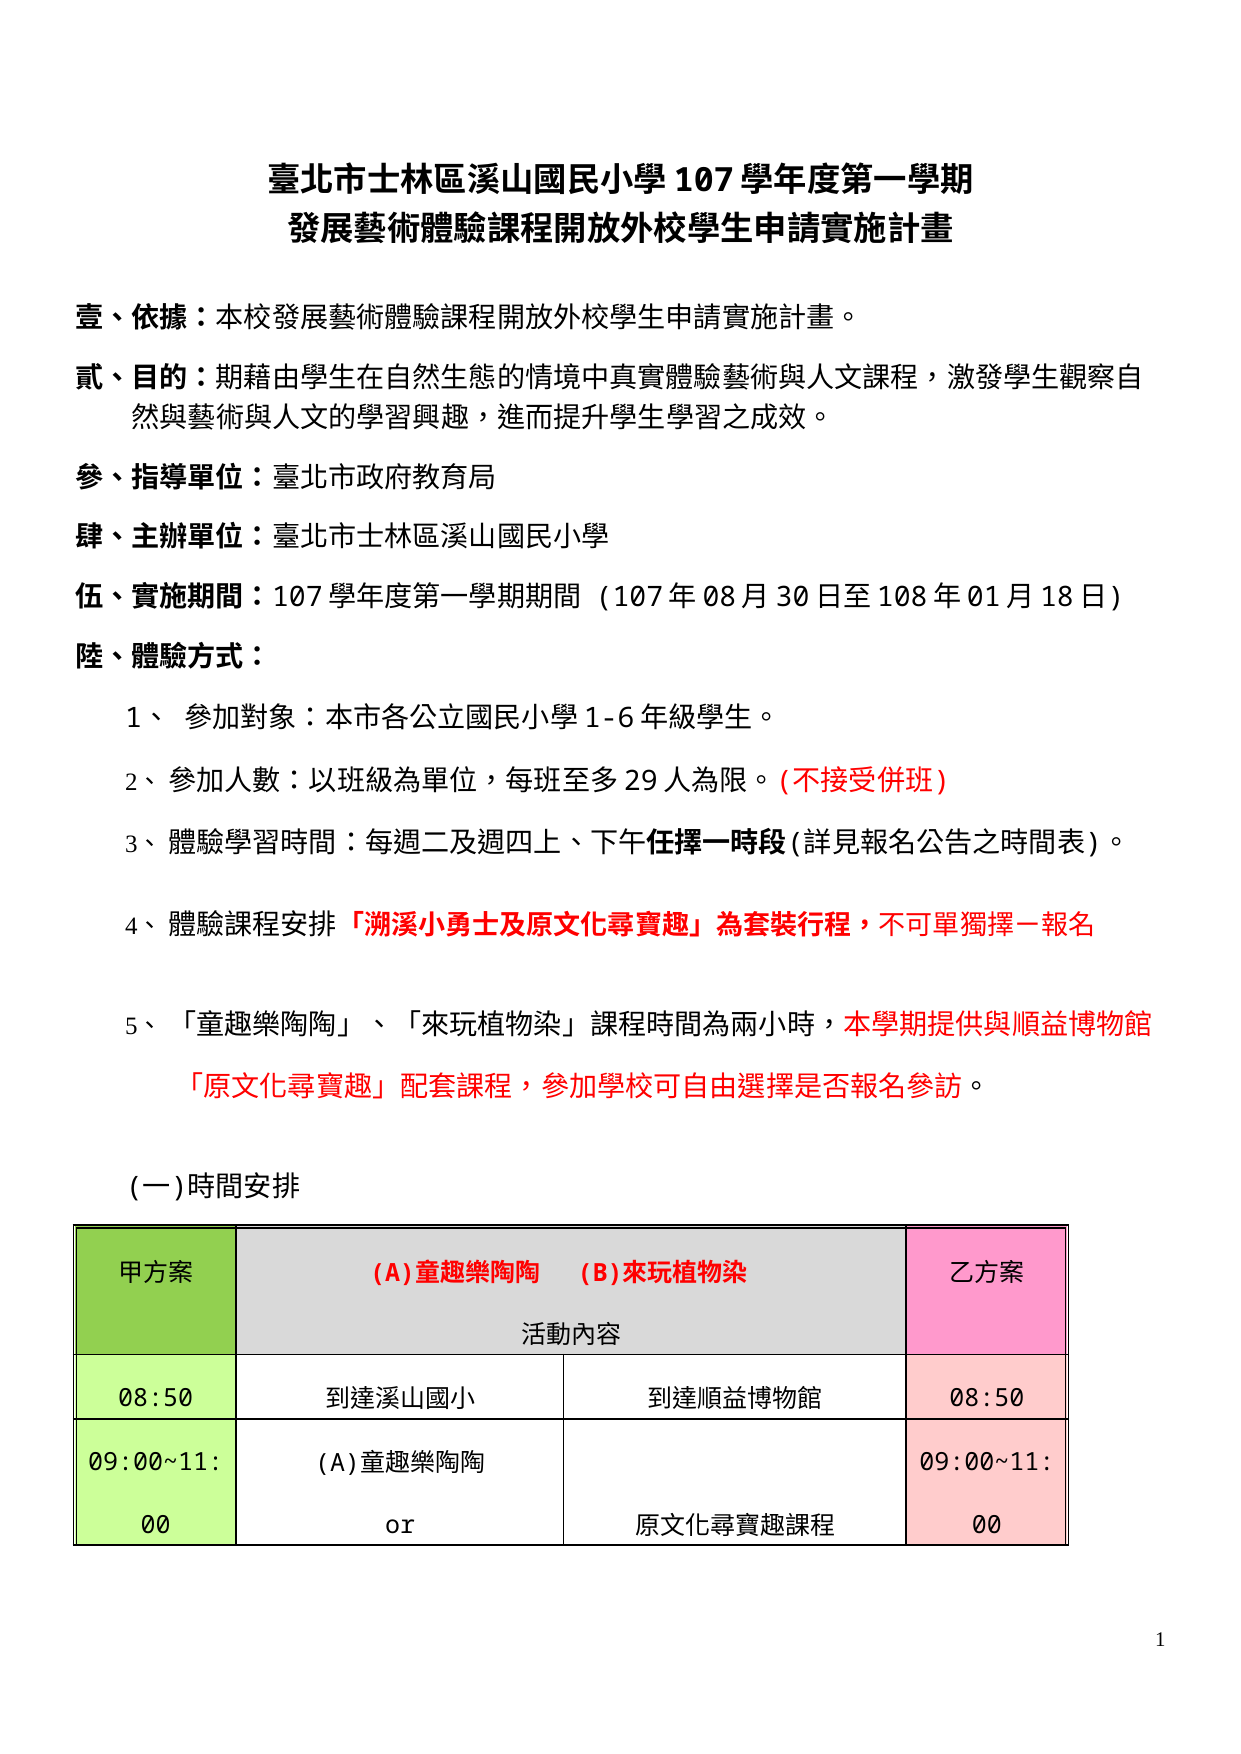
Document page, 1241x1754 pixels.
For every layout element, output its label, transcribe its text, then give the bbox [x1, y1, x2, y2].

table_cell 到達溪山國小 [237, 1355, 563, 1418]
text 陸、體驗方式： [75, 633, 1165, 674]
text 肆、主辦單位：臺北市士林區溪山國民小學 [75, 514, 1165, 555]
table_header (A)童趣樂陶陶 (B)來玩植物染 活動內容 [237, 1229, 905, 1354]
list 體驗課程安排「溯溪小勇士及原文化尋寶趣」為套裝行程，不可單獨擇ㄧ報名 [125, 880, 1165, 943]
table_cell 原文化尋寶趣課程 [564, 1420, 905, 1544]
table_cell (A)童趣樂陶陶 or [237, 1420, 563, 1544]
table_cell 08:50 [77, 1355, 235, 1418]
table_header 甲方案 [77, 1229, 235, 1354]
list 體驗學習時間：每週二及週四上、下午任擇一時段(詳見報名公告之時間表)。 [125, 799, 1165, 862]
text 參、指導單位：臺北市政府教育局 [75, 455, 1165, 496]
text 壹、依據：本校發展藝術體驗課程開放外校學生申請實施計畫。 [75, 295, 1165, 336]
table_header 乙方案 [907, 1229, 1065, 1354]
table_cell 到達順益博物館 [564, 1355, 905, 1418]
text 臺北市士林區溪山國民小學107學年度第一學期 發展藝術體驗課程開放外校學生申請實施計畫 [75, 153, 1165, 250]
table_cell 08:50 [907, 1355, 1065, 1418]
text 貳、目的：期藉由學生在自然生態的情境中真實體驗藝術與人文課程，激發學生觀察自然與藝術與人文的學習興趣，進而提升學生學習之成效。 [75, 354, 1165, 436]
list 參加人數：以班級為單位，每班至多29人為限。(不接受併班) [125, 737, 1165, 799]
table_cell 09:00~11:00 [907, 1420, 1065, 1544]
text (一)時間安排 [75, 1143, 1165, 1205]
list 「童趣樂陶陶」、「來玩植物染」課程時間為兩小時，本學期提供與順益博物館「原文化尋寶趣」配套課程，參加學校可自由選擇是否報名參訪。 [125, 980, 1165, 1105]
text 伍、實施期間：107學年度第一學期期間 (107年08月30日至108年01月18日) [75, 574, 1165, 614]
list 參加對象：本市各公立國民小學1-6年級學生。 [125, 674, 1165, 737]
table_cell 09:00~11:00 [77, 1420, 235, 1544]
